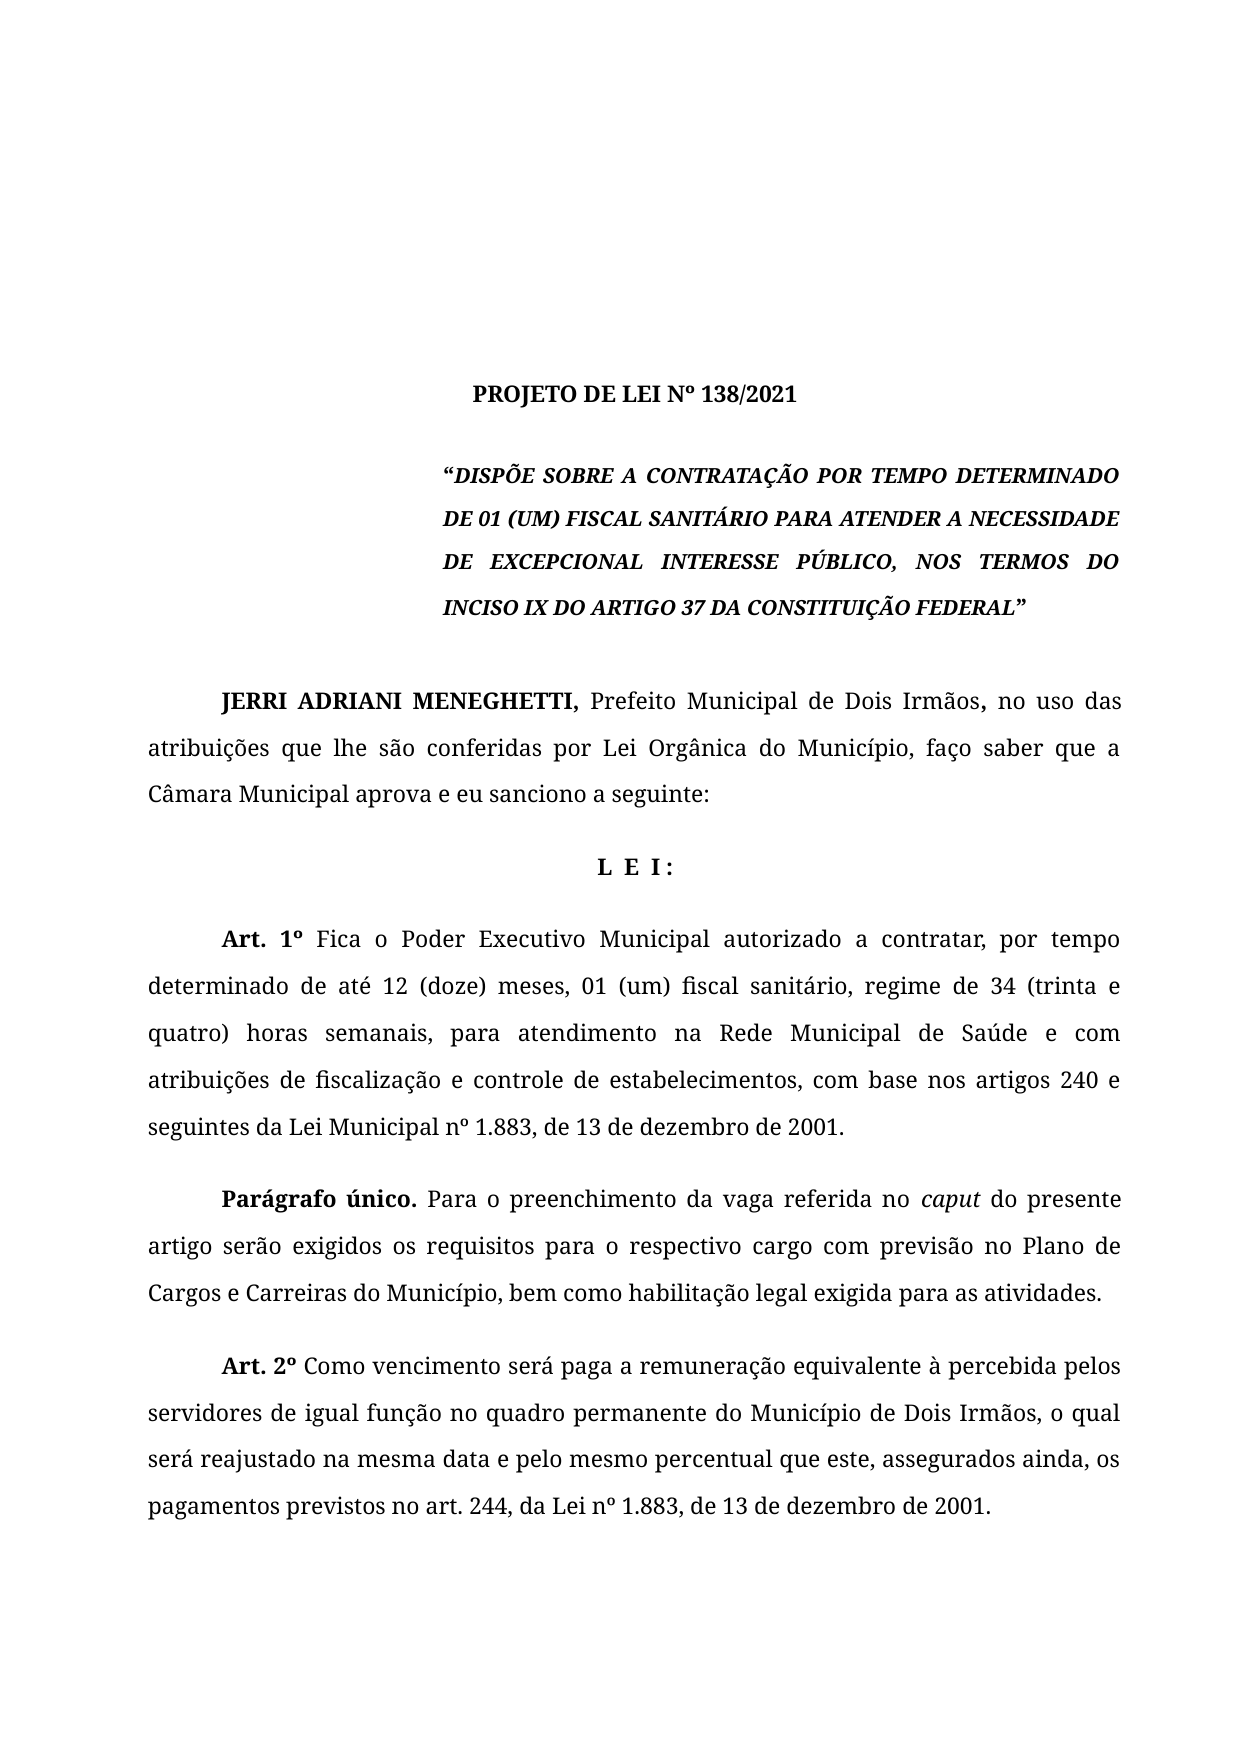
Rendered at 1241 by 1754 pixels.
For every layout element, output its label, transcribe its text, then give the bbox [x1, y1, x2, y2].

text Parágrafo único. Para o preenchimento da vaga referida no caput do presente artigo serão exigidos os requisitos para o respectivo cargo com previsão no Plano de Cargos e Carreiras do Município, bem como habilitação legal exigida para as atividades. [148, 1183, 1122, 1308]
text “DISPÕE SOBRE A CONTRATAÇÃO POR TEMPO DETERMINADO DE 01 (UM) FISCAL SANITÁRIO PARA ATENDER A NECESSIDADE DE EXCEPCIONAL INTERESSE PÚBLICO, NOS TERMOS DO INCISO IX DO ARTIGO 37 DA CONSTITUIÇÃO FEDERAL” [443, 459, 1122, 622]
text L E I : [148, 851, 1122, 882]
text JERRI ADRIANI MENEGHETTI, Prefeito Municipal de Dois Irmãos, no uso das atribuições que lhe são conferidas por Lei Orgânica do Município, faço saber que a Câmara Municipal aprova e eu sanciono a seguinte: [148, 685, 1122, 810]
text Art. 2º Como vencimento será paga a remuneração equivalente à percebida pelos servidores de igual função no quadro permanente do Município de Dois Irmãos, o qual será reajustado na mesma data e pelo mesmo percentual que este, assegurados ainda, os pagamentos previstos no art. 244, da Lei nº 1.883, de 13 de dezembro de 2001. [148, 1350, 1122, 1522]
text PROJETO DE LEI Nº 138/2021 [148, 378, 1122, 409]
text Art. 1º Fica o Poder Executivo Municipal autorizado a contratar, por tempo determinado de até 12 (doze) meses, 01 (um) fiscal sanitário, regime de 34 (trinta e quatro) horas semanais, para atendimento na Rede Municipal de Saúde e com atribuições de fiscalização e controle de estabelecimentos, com base nos artigos 240 e seguintes da Lei Municipal nº 1.883, de 13 de dezembro de 2001. [148, 923, 1122, 1142]
